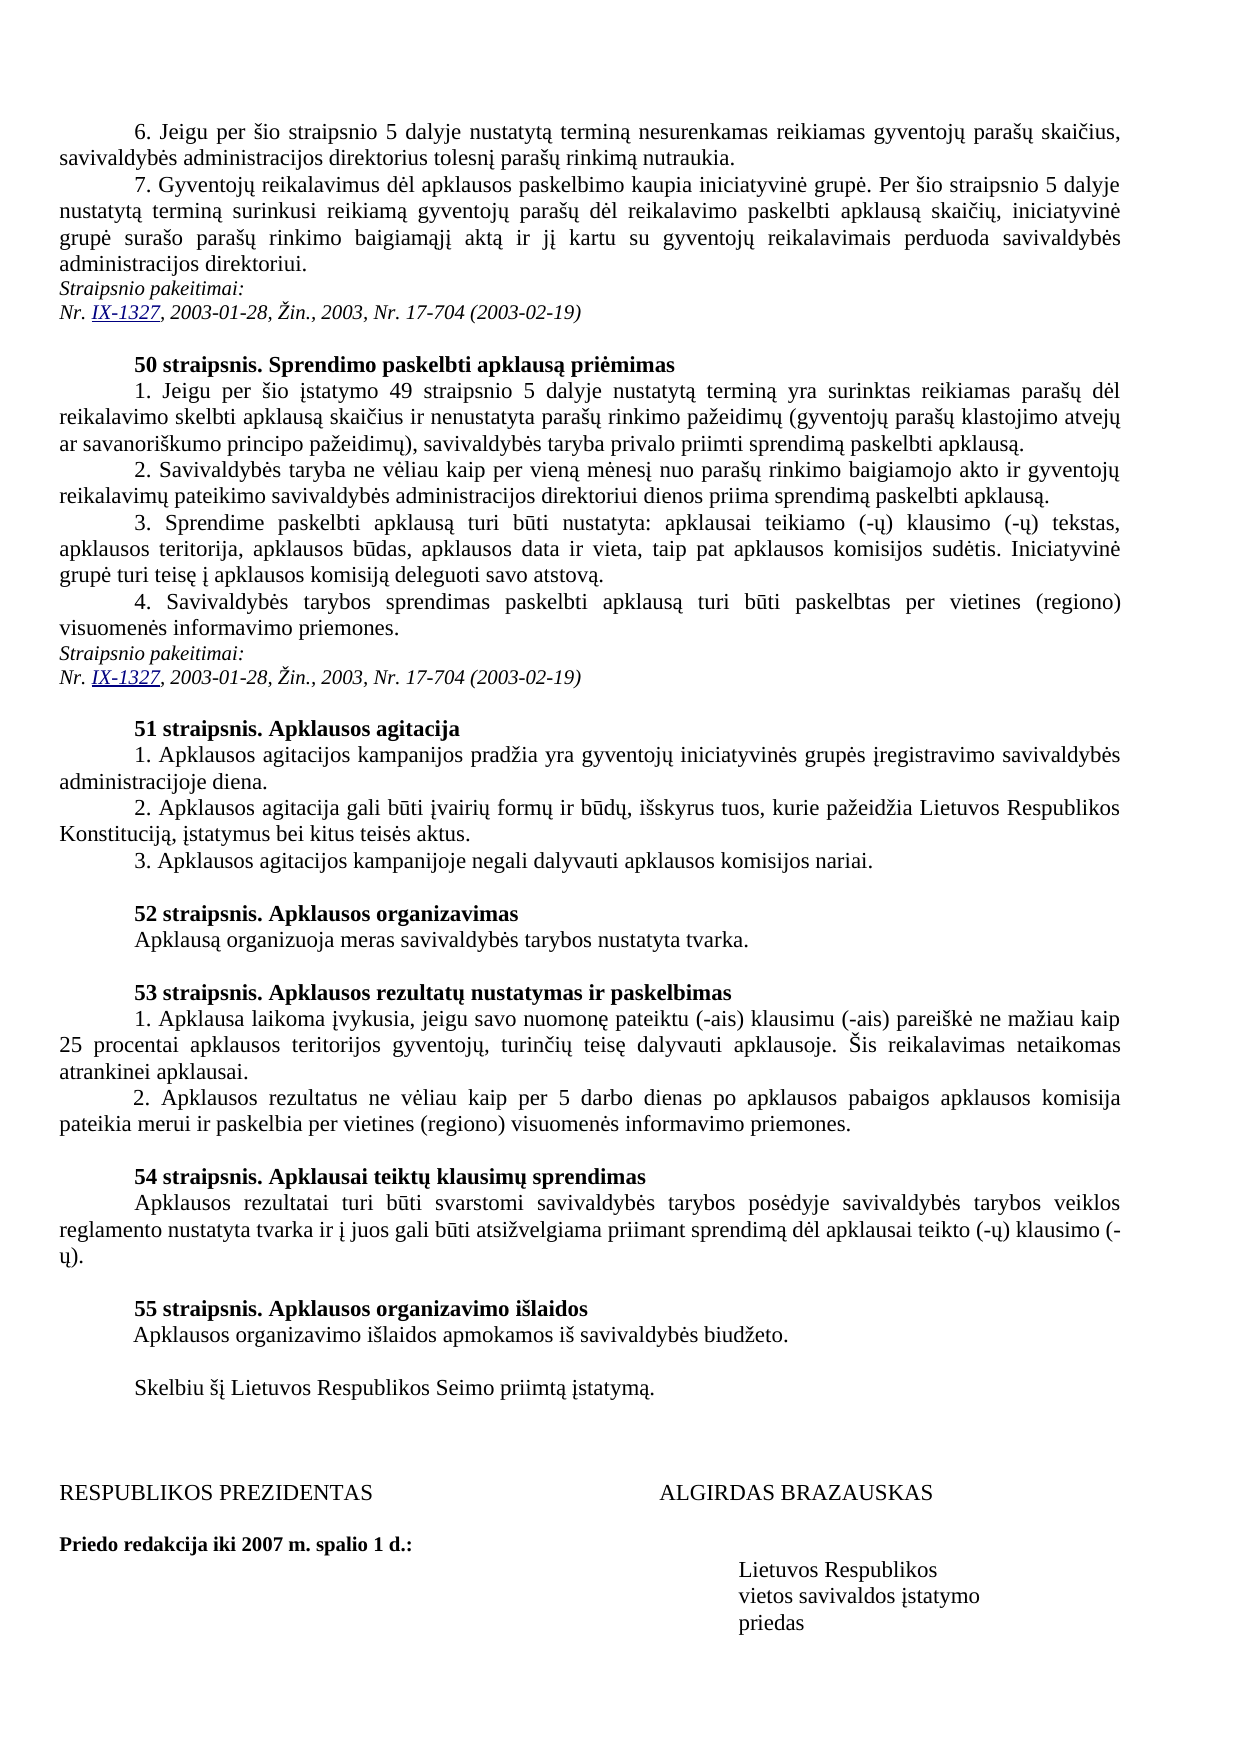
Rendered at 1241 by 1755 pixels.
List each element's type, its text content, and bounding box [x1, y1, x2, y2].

text 51 straipsnis. Apklausos agitacija [59, 715, 1122, 741]
text 6. Jeigu per šio straipsnio 5 dalyje nustatytą terminą nesurenkamas reikiamas gyventojų parašų skaičius, savivaldybės administracijos direktorius tolesnį parašų rinkimą nutraukia. [59, 118, 1122, 171]
text Apklausos organizavimo išlaidos apmokamos iš savivaldybės biudžeto. [59, 1321, 1122, 1348]
text Straipsnio pakeitimai: [59, 276, 1122, 300]
text 53 straipsnis. Apklausos rezultatų nustatymas ir paskelbimas [59, 979, 1122, 1005]
text Straipsnio pakeitimai: [59, 641, 1122, 665]
text Apklausą organizuoja meras savivaldybės tarybos nustatyta tvarka. [59, 926, 1122, 952]
text Lietuvos Respublikos [59, 1556, 1122, 1582]
text 55 straipsnis. Apklausos organizavimo išlaidos [59, 1295, 1122, 1321]
text priedas [59, 1609, 1122, 1635]
text Nr. IX-1327, 2003-01-28, Žin., 2003, Nr. 17-704 (2003-02-19) [59, 300, 1122, 324]
text 2. Apklausos agitacija gali būti įvairių formų ir būdų, išskyrus tuos, kurie pažeidžia Lietuvos Respublikos Konstituciją, įstatymus bei kitus teisės aktus. [59, 794, 1122, 847]
text 50 straipsnis. Sprendimo paskelbti apklausą priėmimas [59, 351, 1122, 377]
text 1. Jeigu per šio įstatymo 49 straipsnio 5 dalyje nustatytą terminą yra surinktas reikiamas parašų dėl reikalavimo skelbti apklausą skaičius ir nenustatyta parašų rinkimo pažeidimų (gyventojų parašų klastojimo atvejų ar savanoriškumo principo pažeidimų), savivaldybės taryba privalo priimti sprendimą paskelbti apklausą. [59, 377, 1122, 456]
text 1. Apklausa laikoma įvykusia, jeigu savo nuomonę pateiktu (-ais) klausimu (-ais) pareiškė ne mažiau kaip 25 procentai apklausos teritorijos gyventojų, turinčių teisę dalyvauti apklausoje. Šis reikalavimas netaikomas atrankinei apklausai. [59, 1005, 1122, 1084]
text RESPUBLIKOS PREZIDENTAS ALGIRDAS BRAZAUSKAS [59, 1479, 1122, 1506]
text 3. Apklausos agitacijos kampanijoje negali dalyvauti apklausos komisijos nariai. [59, 847, 1122, 873]
text 2. Savivaldybės taryba ne vėliau kaip per vieną mėnesį nuo parašų rinkimo baigiamojo akto ir gyventojų reikalavimų pateikimo savivaldybės administracijos direktoriui dienos priima sprendimą paskelbti apklausą. [59, 456, 1122, 509]
text 7. Gyventojų reikalavimus dėl apklausos paskelbimo kaupia iniciatyvinė grupė. Per šio straipsnio 5 dalyje nustatytą terminą surinkusi reikiamą gyventojų parašų dėl reikalavimo paskelbti apklausą skaičių, iniciatyvinė grupė surašo parašų rinkimo baigiamąjį aktą ir jį kartu su gyventojų reikalavimais perduoda savivaldybės administracijos direktoriui. [59, 171, 1122, 276]
text Skelbiu šį Lietuvos Respublikos Seimo priimtą įstatymą. [59, 1374, 1122, 1400]
text 2. Apklausos rezultatus ne vėliau kaip per 5 darbo dienas po apklausos pabaigos apklausos komisija pateikia merui ir paskelbia per vietines (regiono) visuomenės informavimo priemones. [59, 1084, 1122, 1137]
text Priedo redakcija iki 2007 m. spalio 1 d.: [59, 1532, 1122, 1556]
text 4. Savivaldybės tarybos sprendimas paskelbti apklausą turi būti paskelbtas per vietines (regiono) visuomenės informavimo priemones. [59, 588, 1122, 641]
text vietos savivaldos įstatymo [59, 1582, 1122, 1609]
text 1. Apklausos agitacijos kampanijos pradžia yra gyventojų iniciatyvinės grupės įregistravimo savivaldybės administracijoje diena. [59, 741, 1122, 794]
text 3. Sprendime paskelbti apklausą turi būti nustatyta: apklausai teikiamo (-ų) klausimo (-ų) tekstas, apklausos teritorija, apklausos būdas, apklausos data ir vieta, taip pat apklausos komisijos sudėtis. Iniciatyvinė grupė turi teisę į apklausos komisiją deleguoti savo atstovą. [59, 509, 1122, 588]
text Apklausos rezultatai turi būti svarstomi savivaldybės tarybos posėdyje savivaldybės tarybos veiklos reglamento nustatyta tvarka ir į juos gali būti atsižvelgiama priimant sprendimą dėl apklausai teikto (-ų) klausimo (-ų). [59, 1189, 1122, 1268]
text 54 straipsnis. Apklausai teiktų klausimų sprendimas [59, 1163, 1122, 1189]
text 52 straipsnis. Apklausos organizavimas [59, 899, 1122, 926]
text Nr. IX-1327, 2003-01-28, Žin., 2003, Nr. 17-704 (2003-02-19) [59, 665, 1122, 689]
